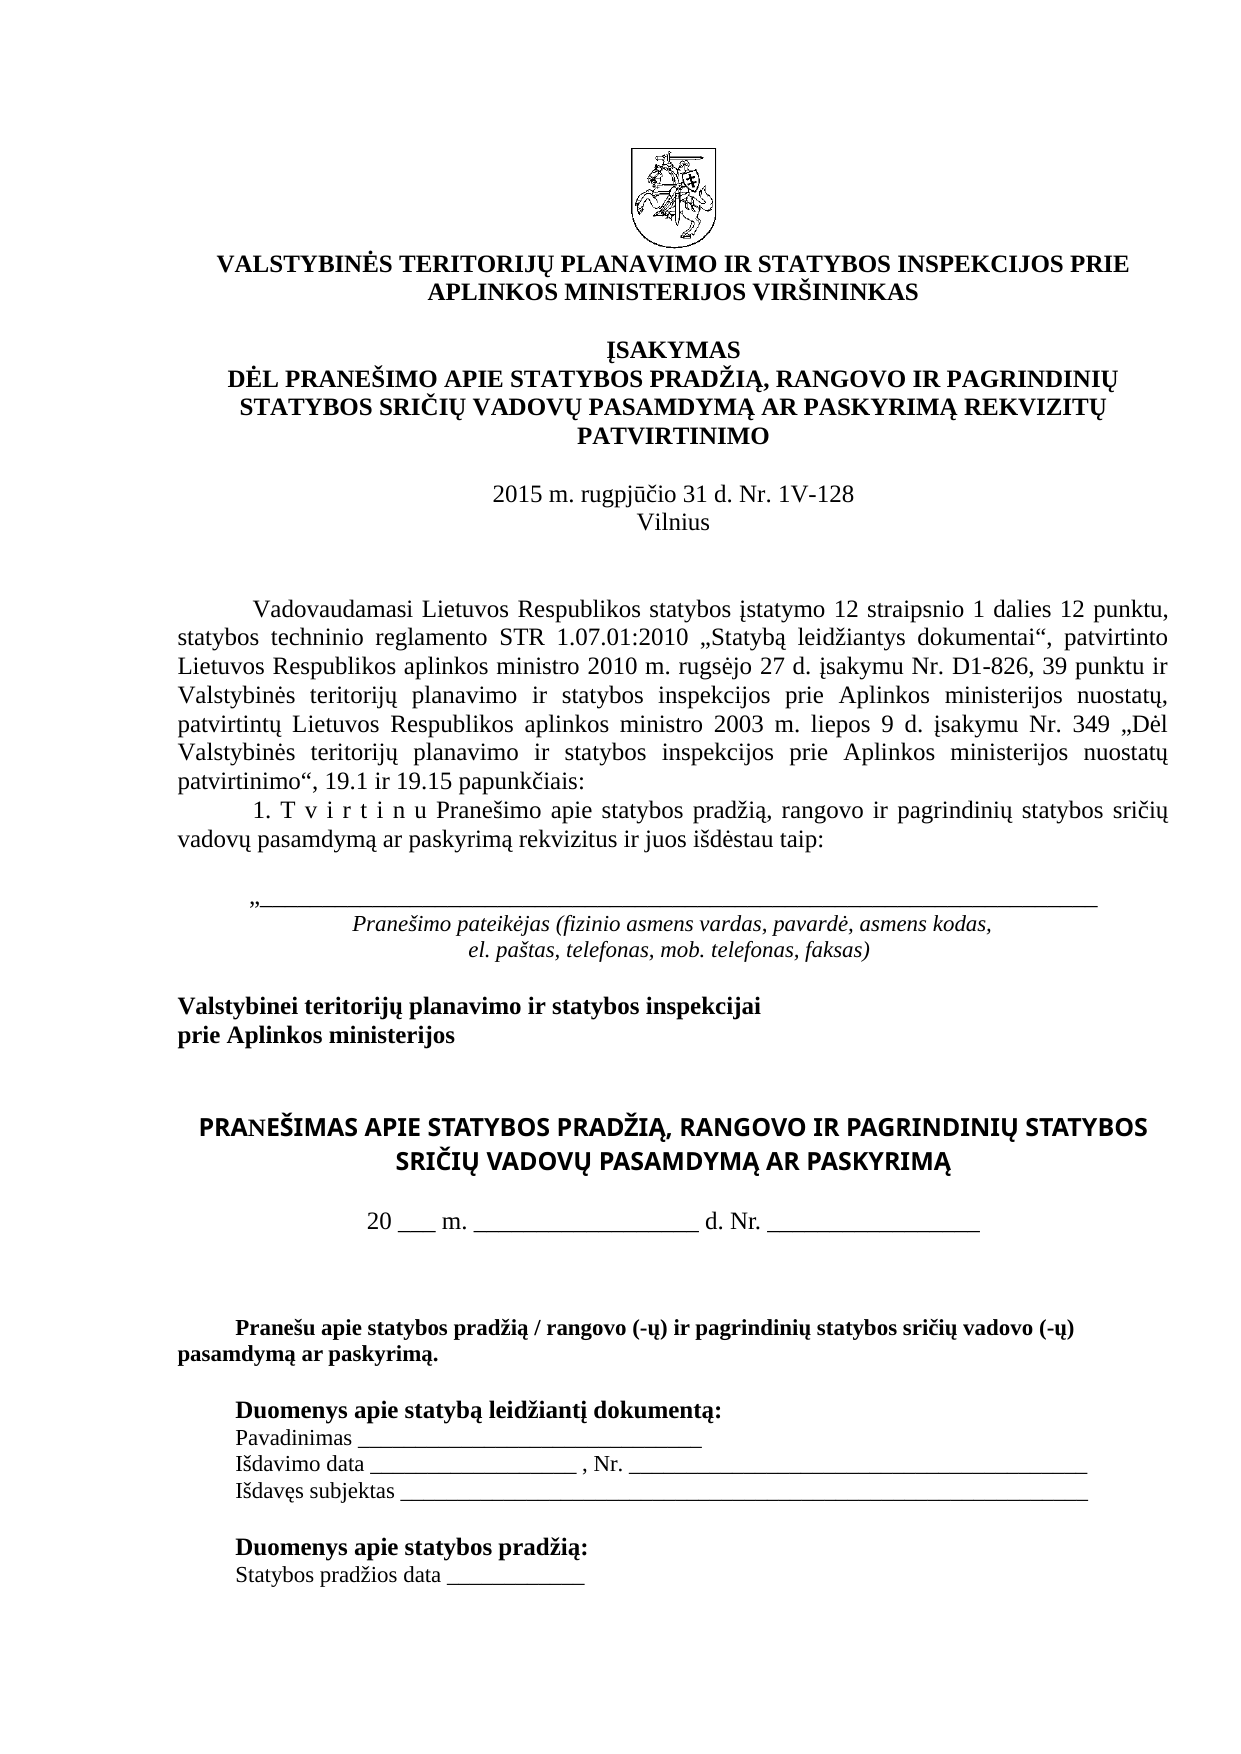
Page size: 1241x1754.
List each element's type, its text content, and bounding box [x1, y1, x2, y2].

text prie Aplinkos ministerijos [177, 1020, 1169, 1049]
text Duomenys apie statybą leidžiantį dokumentą: [177, 1395, 1169, 1424]
text 2015 m. rugpjūčio 31 d. Nr. 1V-128 [177, 479, 1169, 507]
text Vadovaudamasi Lietuvos Respublikos statybos įstatymo 12 straipsnio 1 dalies 12 punktu, statybos techninio reglamento STR 1.07.01:2010 „Statybą leidžiantys dokumentai“, patvirtinto Lietuvos Respublikos aplinkos ministro 2010 m. rugsėjo 27 d. įsakymu Nr. D1-826, 39 punktu ir Valstybinės teritorijų planavimo ir statybos inspekcijos prie Aplinkos ministerijos nuostatų, patvirtintų Lietuvos Respublikos aplinkos ministro 2003 m. liepos 9 d. įsakymu Nr. 349 „Dėl Valstybinės teritorijų planavimo ir statybos inspekcijos prie Aplinkos ministerijos nuostatų patvirtinimo“, 19.1 ir 19.15 papunkčiais: [177, 594, 1169, 795]
text ĮSAKYMAS [177, 335, 1169, 364]
text el. paštas, telefonas, mob. telefonas, faksas) [177, 936, 1169, 963]
text 1. T v i r t i n u Pranešimo apie statybos pradžią, rangovo ir pagrindinių statybos sričių vadovų pasamdymą ar paskyrimą rekvizitus ir juos išdėstau taip: [177, 795, 1169, 852]
text Išdavimo data __________________ , Nr. ________________________________________ [177, 1451, 1169, 1477]
text Valstybinei teritorijų planavimo ir statybos inspekcijai [177, 991, 1169, 1020]
text VALSTYBINĖS TERITORIJŲ PLANAVIMO IR STATYBOS INSPEKCIJOS PRIE APLINKOS MINISTERIJOS VIRŠININKAS [177, 249, 1169, 306]
text Vilnius [177, 507, 1169, 536]
text PraNešimas apie statybos pradžią, rangovo ir pagrindinių statybos sričių vadovų pasamdymą ar paskyrimą [177, 1109, 1169, 1177]
text Pranešimo pateikėjas (fizinio asmens vardas, pavardė, asmens kodas, [177, 910, 1169, 936]
text „___________________________________________________________________ [177, 881, 1169, 910]
text Pranešu apie statybos pradžią / rangovo (-ų) ir pagrindinių statybos sričių vadovo (-ų) pasamdymą ar paskyrimą. [177, 1314, 1169, 1367]
text Duomenys apie statybos pradžią: [177, 1532, 1169, 1561]
text DĖL PRANEŠIMO APIE STATYBOS PRADŽIĄ, RANGOVO IR PAGRINDINIŲ STATYBOS SRIČIŲ VADOVŲ PASAMDYMĄ AR PASKYRIMĄ REKVIZITŲ PATVIRTINIMO [177, 364, 1169, 450]
text Išdavęs subjektas ____________________________________________________________ [177, 1477, 1169, 1503]
text Statybos pradžios data ____________ [177, 1561, 1169, 1587]
text 20 ___ m. __________________ d. Nr. _________________ [177, 1206, 1169, 1235]
text Pavadinimas ______________________________ [177, 1424, 1169, 1451]
